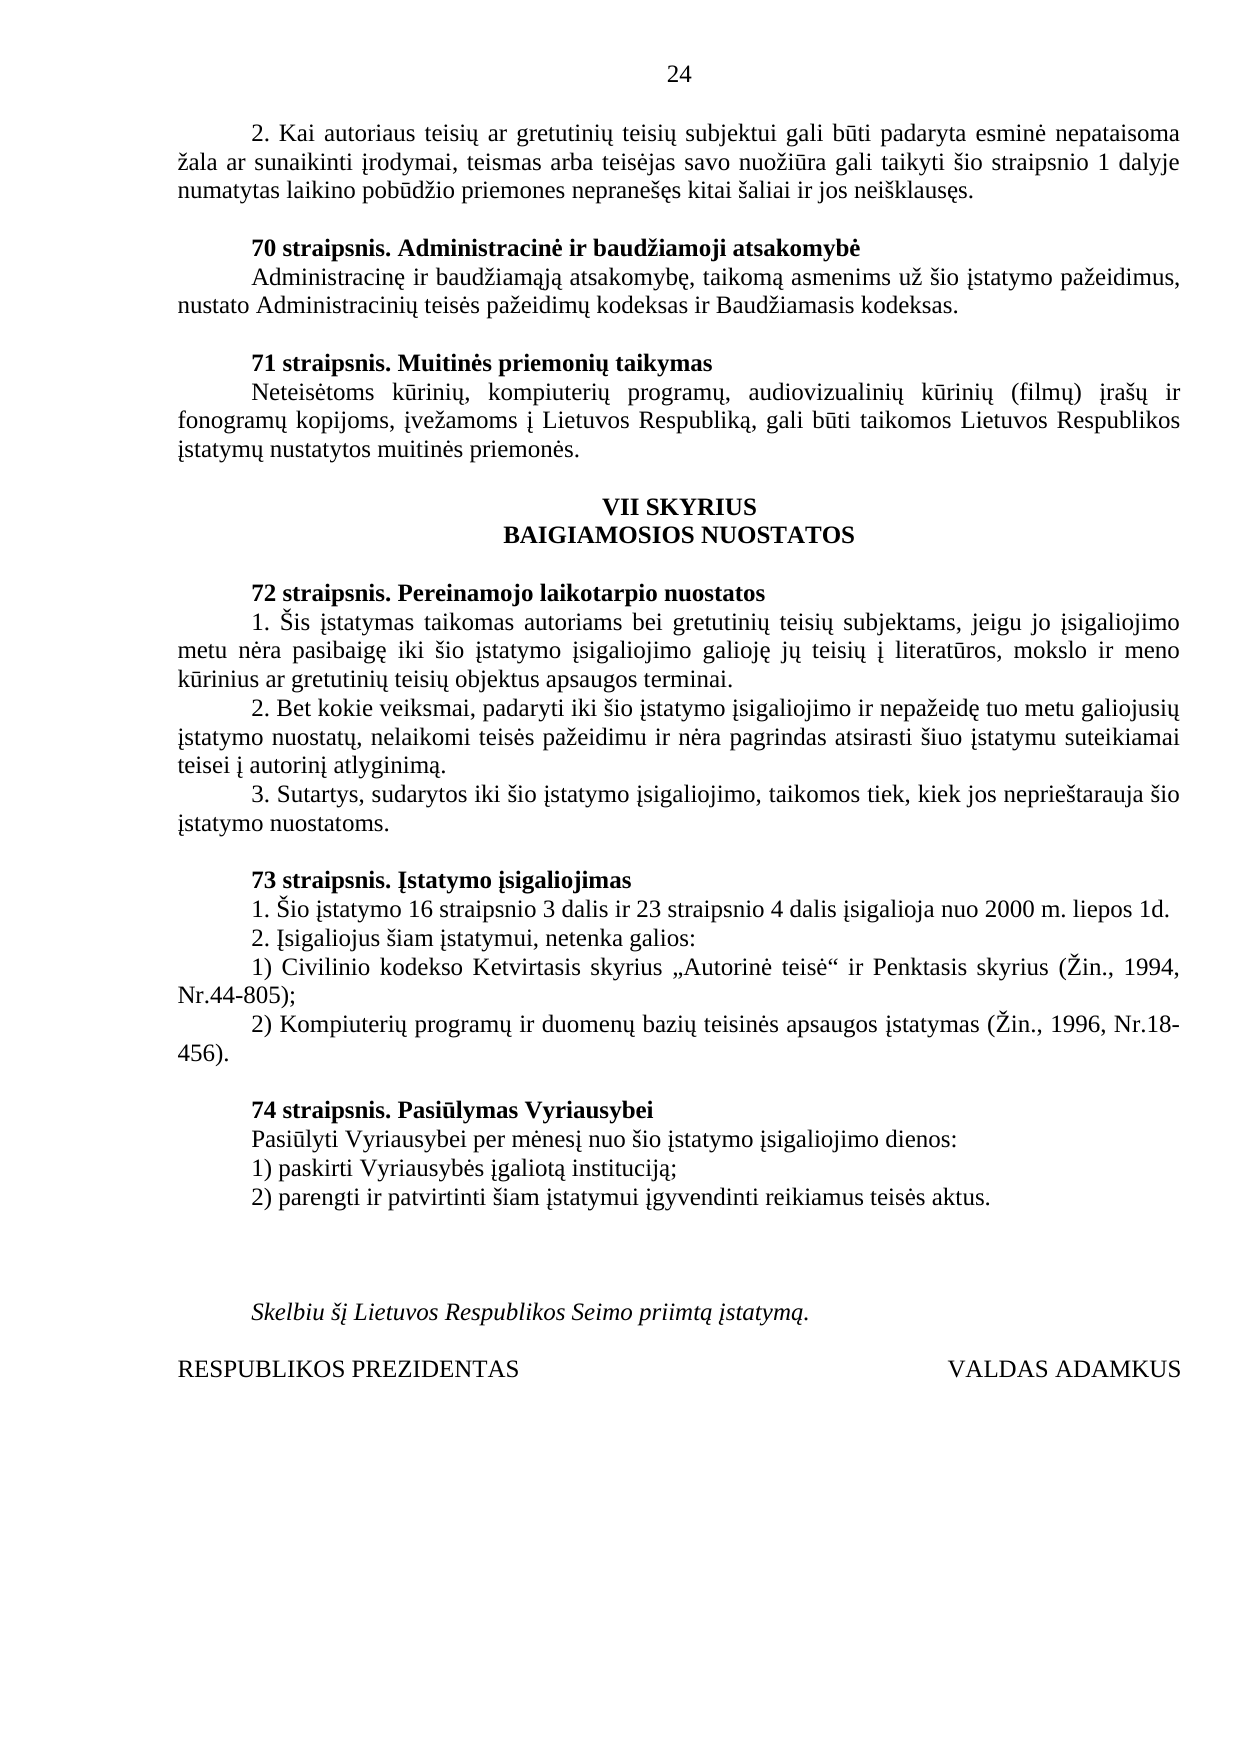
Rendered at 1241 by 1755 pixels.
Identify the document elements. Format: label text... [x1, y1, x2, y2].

text RESPUBLIKOS PREZIDENTAS VALDAS ADAMKUS [177, 1354, 1181, 1383]
text Skelbiu šį Lietuvos Respublikos Seimo priimtą įstatymą. [177, 1297, 1181, 1326]
text Pasiūlyti Vyriausybei per mėnesį nuo šio įstatymo įsigaliojimo dienos: [177, 1124, 1181, 1153]
text Administracinę ir baudžiamąją atsakomybę, taikomą asmenims už šio įstatymo pažeidimus, nustato Administracinių teisės pažeidimų kodeksas ir Baudžiamasis kodeksas. [177, 262, 1181, 319]
text Neteisėtoms kūrinių, kompiuterių programų, audiovizualinių kūrinių (filmų) įrašų ir fonogramų kopijoms, įvežamoms į Lietuvos Respubliką, gali būti taikomos Lietuvos Respublikos įstatymų nustatytos muitinės priemonės. [177, 377, 1181, 463]
text 70 straipsnis. Administracinė ir baudžiamoji atsakomybė [177, 233, 1181, 262]
text 71 straipsnis. Muitinės priemonių taikymas [177, 348, 1181, 377]
text 2. Įsigaliojus šiam įstatymui, netenka galios: [177, 923, 1181, 952]
text 2. Kai autoriaus teisių ar gretutinių teisių subjektui gali būti padaryta esminė nepataisoma žala ar sunaikinti įrodymai, teismas arba teisėjas savo nuožiūra gali taikyti šio straipsnio 1 dalyje numatytas laikino pobūdžio priemones nepranešęs kitai šaliai ir jos neišklausęs. [177, 118, 1181, 204]
text BAIGIAMOSIOS NUOSTATOS [177, 521, 1181, 549]
text 2) Kompiuterių programų ir duomenų bazių teisinės apsaugos įstatymas (Žin., 1996, Nr.18-456). [177, 1009, 1181, 1067]
text 1) Civilinio kodekso Ketvirtasis skyrius „Autorinė teisė“ ir Penktasis skyrius (Žin., 1994, Nr.44-805); [177, 952, 1181, 1009]
text 3. Sutartys, sudarytos iki šio įstatymo įsigaliojimo, taikomos tiek, kiek jos neprieštarauja šio įstatymo nuostatoms. [177, 779, 1181, 837]
text 2) parengti ir patvirtinti šiam įstatymui įgyvendinti reikiamus teisės aktus. [177, 1182, 1181, 1211]
text VII SKYRIUS [177, 492, 1181, 521]
text 73 straipsnis. Įstatymo įsigaliojimas [177, 866, 1181, 894]
text 72 straipsnis. Pereinamojo laikotarpio nuostatos [177, 578, 1181, 607]
text 74 straipsnis. Pasiūlymas Vyriausybei [177, 1096, 1181, 1124]
text 1) paskirti Vyriausybės įgaliotą instituciją; [177, 1153, 1181, 1182]
text 1. Šis įstatymas taikomas autoriams bei gretutinių teisių subjektams, jeigu jo įsigaliojimo metu nėra pasibaigę iki šio įstatymo įsigaliojimo galioję jų teisių į literatūros, mokslo ir meno kūrinius ar gretutinių teisių objektus apsaugos terminai. [177, 607, 1181, 693]
text 1. Šio įstatymo 16 straipsnio 3 dalis ir 23 straipsnio 4 dalis įsigalioja nuo 2000 m. liepos 1d. [177, 894, 1181, 923]
text 2. Bet kokie veiksmai, padaryti iki šio įstatymo įsigaliojimo ir nepažeidę tuo metu galiojusių įstatymo nuostatų, nelaikomi teisės pažeidimu ir nėra pagrindas atsirasti šiuo įstatymu suteikiamai teisei į autorinį atlyginimą. [177, 693, 1181, 779]
